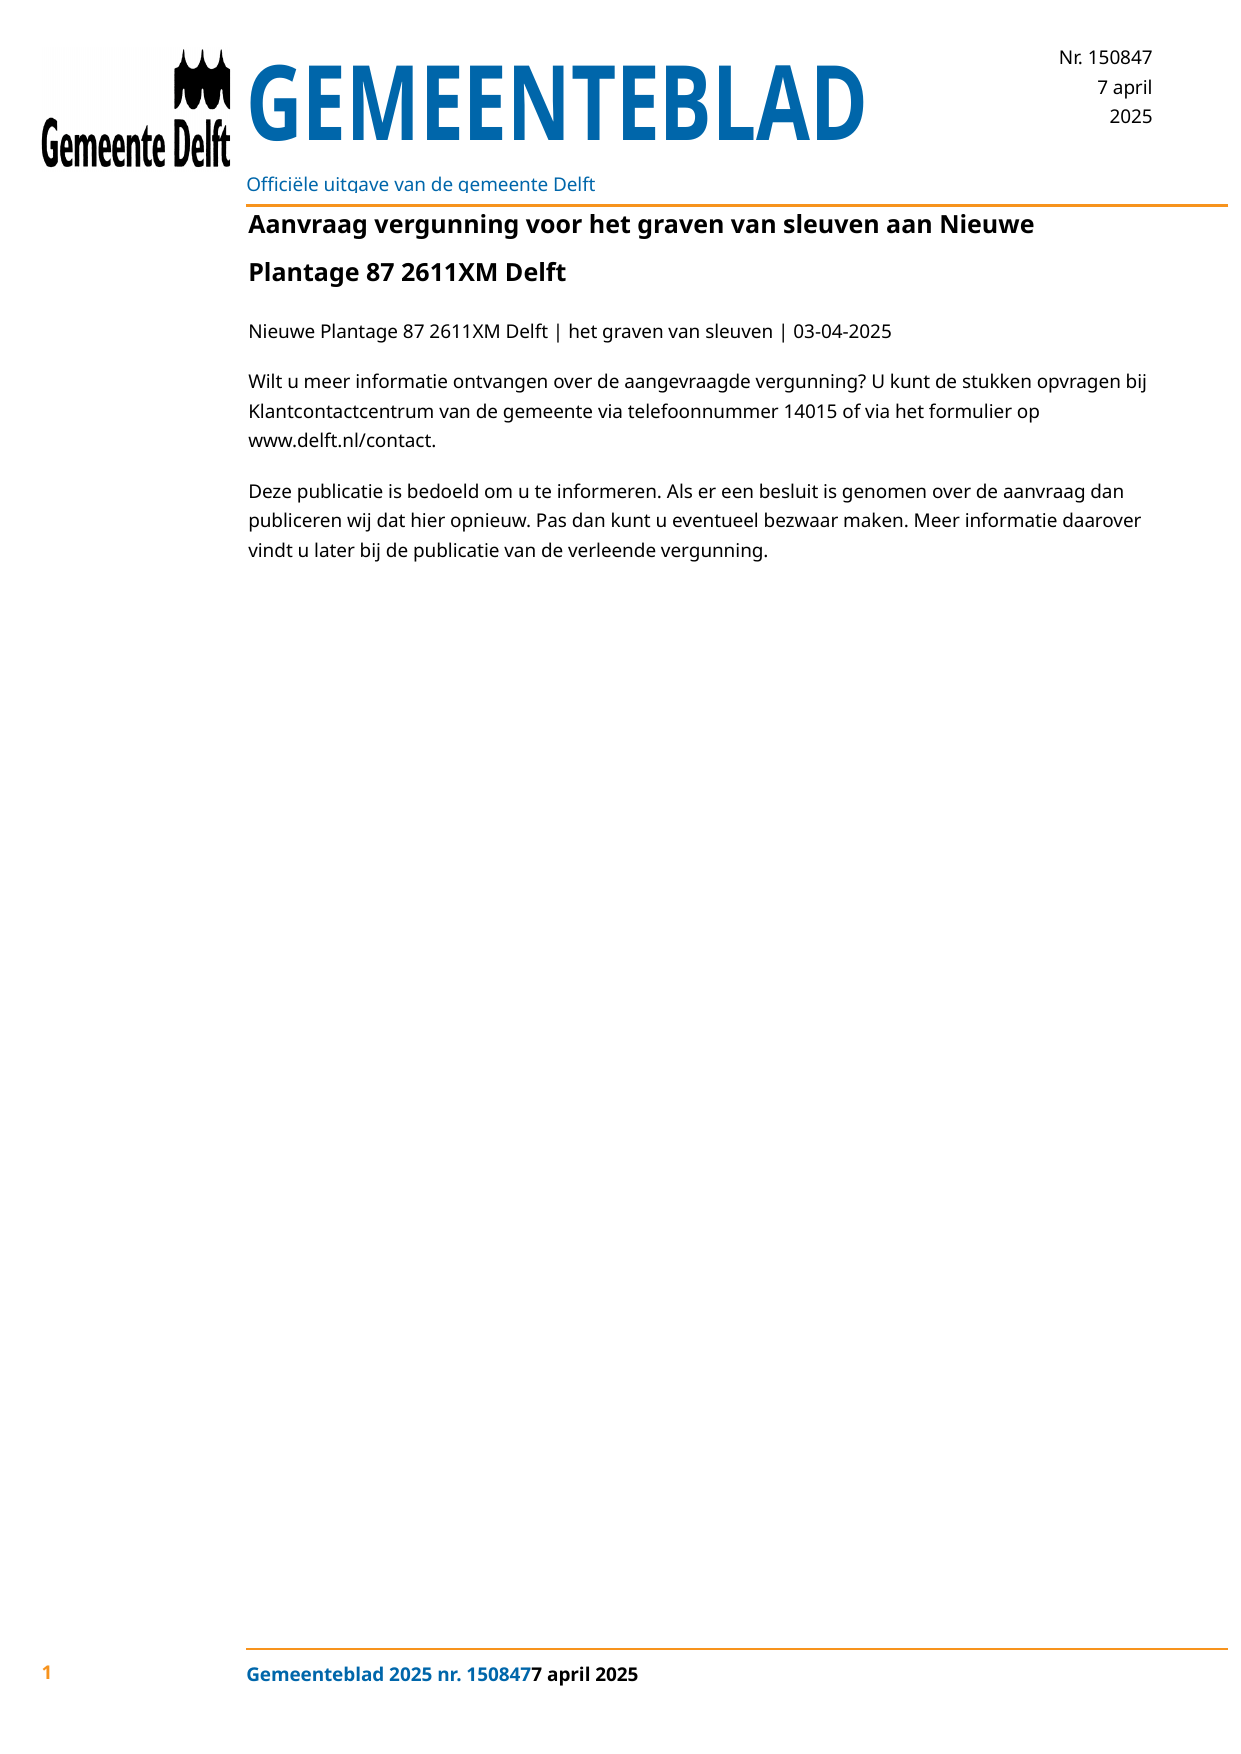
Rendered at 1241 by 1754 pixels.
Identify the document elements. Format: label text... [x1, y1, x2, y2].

text Aanvraag vergunning voor het graven van sleuven aan Nieuwe Plantage 87 2611XM Delft [248, 207, 1152, 288]
picture [41, 47, 231, 172]
text Nieuwe Plantage 87 2611XM Delft | het graven van sleuven | 03-04-2025 [248, 318, 1152, 344]
text Deze publicatie is bedoeld om u te informeren. Als er een besluit is genomen over de aanvraag dan publiceren wij dat hier opnieuw. Pas dan kunt u eventueel bezwaar maken. Meer informatie daarover vindt u later bij de publicatie van de verleende vergunning. [248, 478, 1152, 563]
text Wilt u meer informatie ontvangen over de aangevraagde vergunning? U kunt de stukken opvragen bij Klantcontactcentrum van de gemeente via telefoonnummer 14015 of via het formulier op www.delft.nl/contact. [248, 368, 1152, 453]
